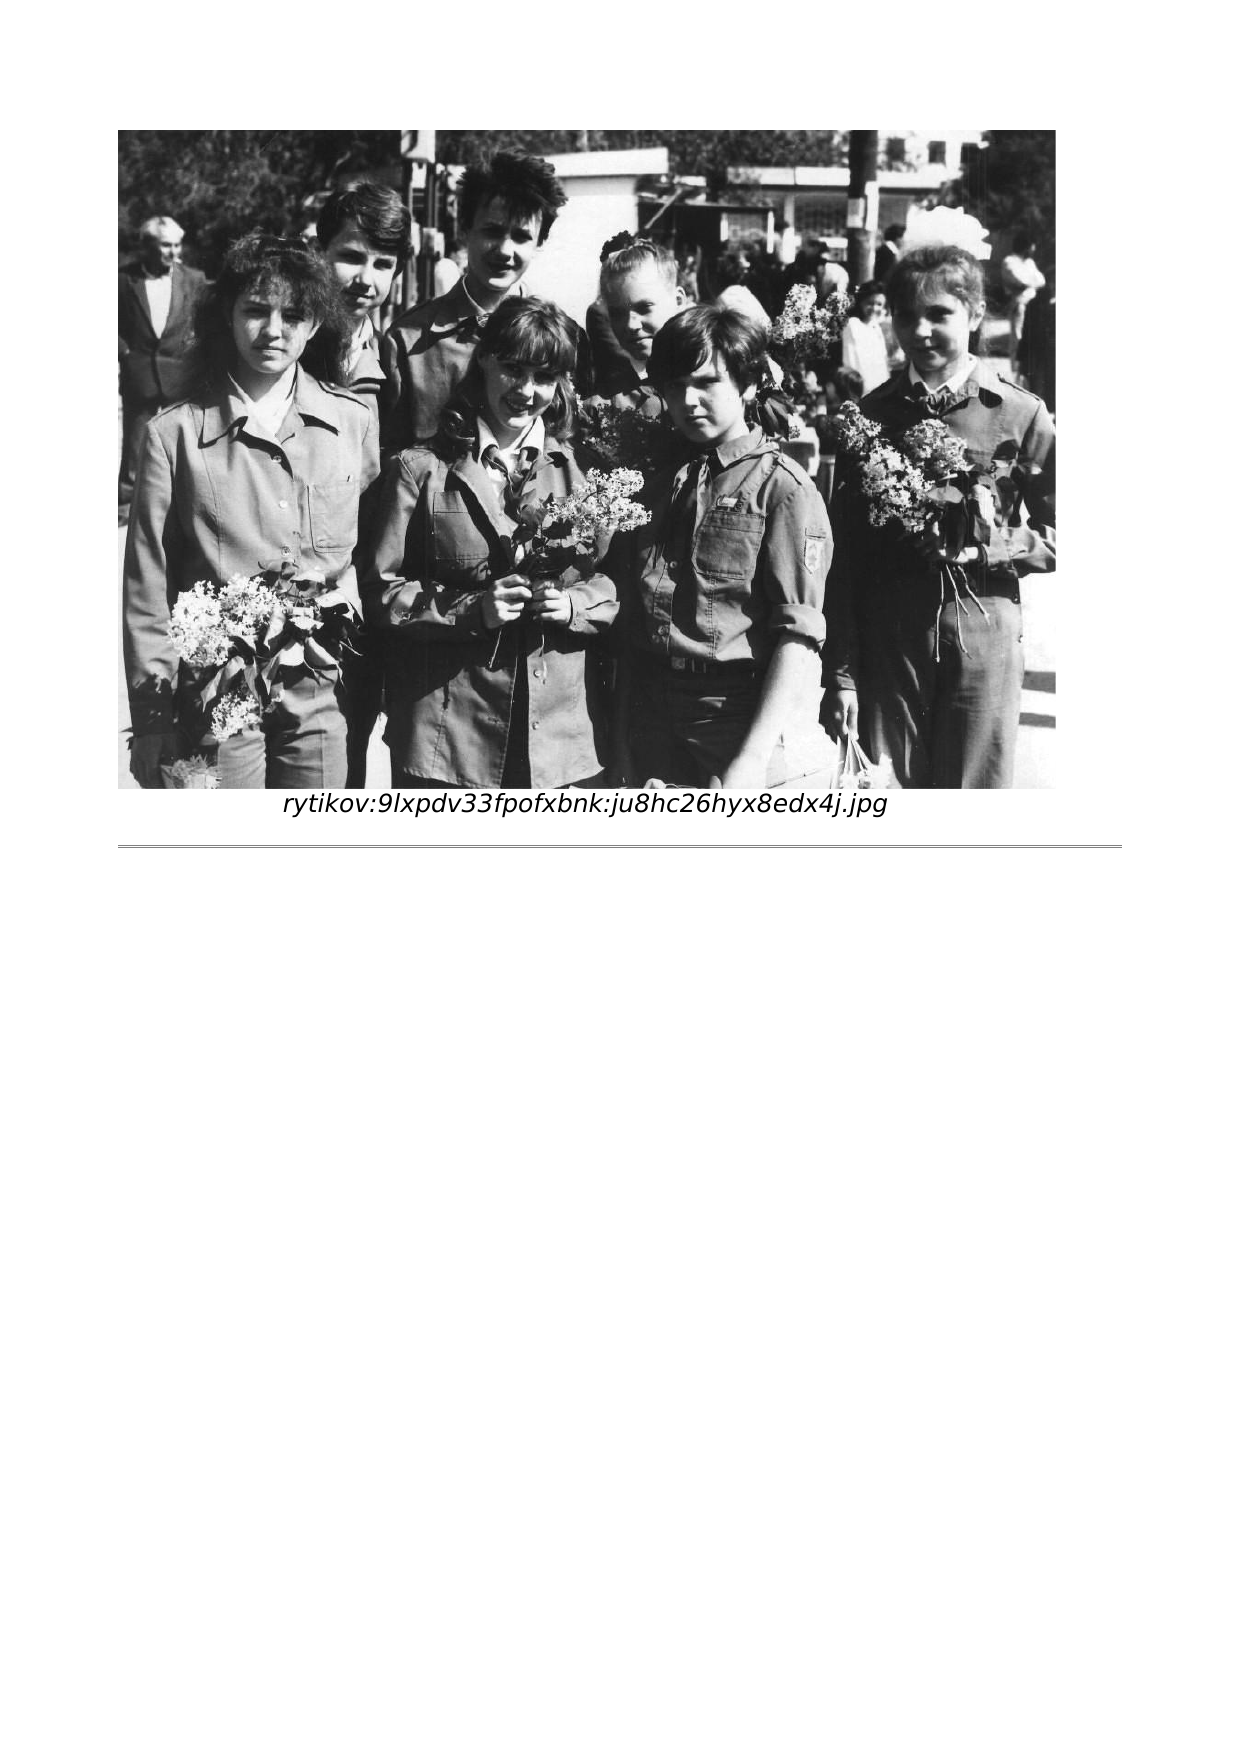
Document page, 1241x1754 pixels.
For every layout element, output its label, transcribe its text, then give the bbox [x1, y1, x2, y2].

picture [118, 130, 1056, 789]
text rytikov:9lxpdv33fpofxbnk:ju8hc26hyx8edx4j.jpg [118, 789, 1056, 818]
